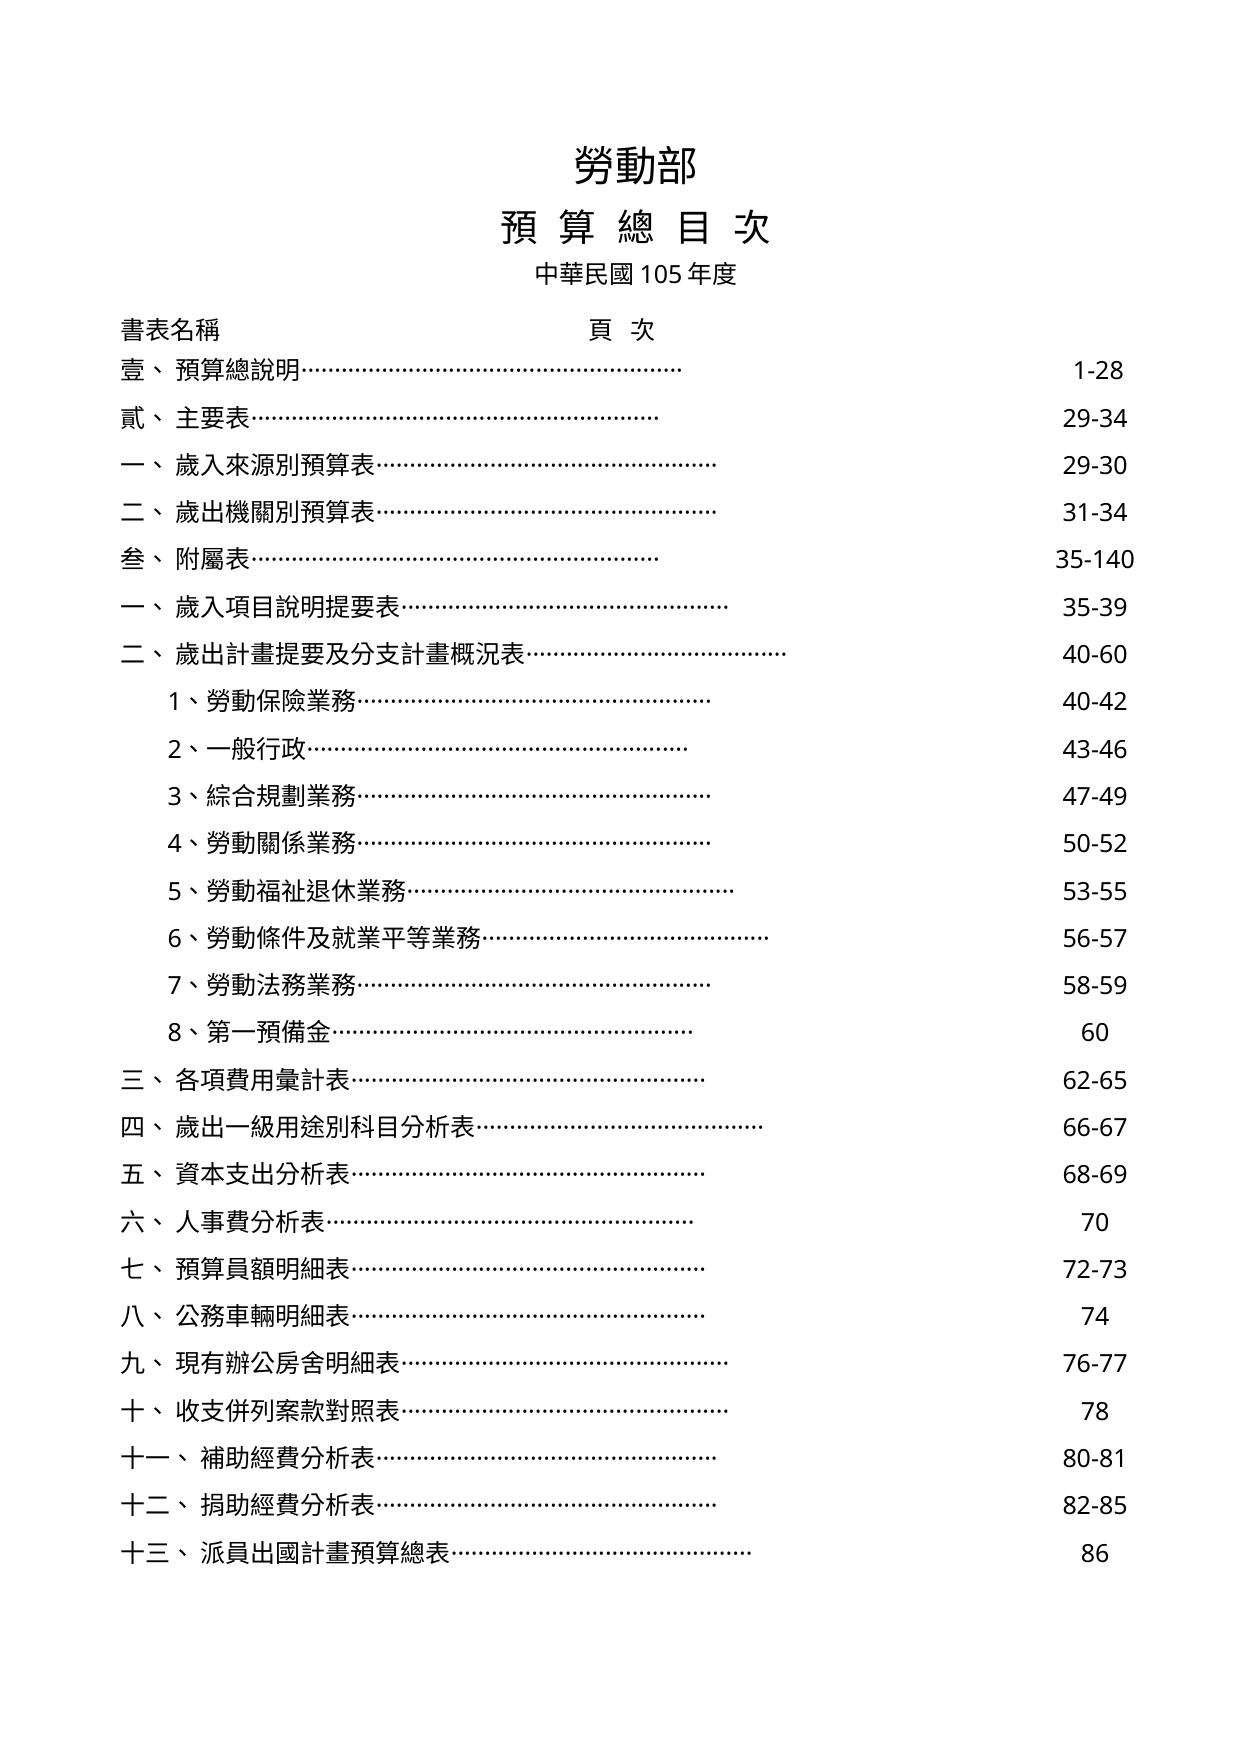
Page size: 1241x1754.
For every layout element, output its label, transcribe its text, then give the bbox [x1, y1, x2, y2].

table_cell 七、 預算員額明細表····················································· [117, 1245, 1020, 1292]
table_cell 八、 公務車輛明細表····················································· [117, 1292, 1020, 1339]
table_cell 43-46 [1020, 725, 1170, 772]
table_cell 二、 歲出計畫提要及分支計畫概況表······································· [117, 630, 1020, 677]
table_cell 70 [1020, 1198, 1170, 1245]
table_cell 三、 各項費用彙計表····················································· [117, 1056, 1020, 1103]
table_cell 4、勞動關係業務····················································· [117, 819, 1020, 867]
table_cell 四、 歲出一級用途別科目分析表··········································· [117, 1103, 1020, 1150]
table_cell 56-57 [1020, 914, 1170, 961]
text 中華民國105年度 [120, 250, 1152, 291]
table_header 壹、 預算總說明························································· [117, 346, 1020, 394]
table_cell 62-65 [1020, 1056, 1170, 1103]
table_cell 五、 資本支出分析表····················································· [117, 1150, 1020, 1198]
text 書表名稱 頁 次 [120, 310, 1152, 346]
table_cell 72-73 [1020, 1245, 1170, 1292]
table_cell 60 [1020, 1009, 1170, 1056]
table_cell 68-69 [1020, 1150, 1170, 1198]
table_cell 5、勞動福祉退休業務················································· [117, 867, 1020, 914]
table_cell 53-55 [1020, 867, 1170, 914]
table_cell 29-34 [1020, 394, 1170, 441]
table_cell 40-60 [1020, 630, 1170, 677]
table_cell 31-34 [1020, 488, 1170, 536]
table_cell 貳、 主要表····························································· [117, 394, 1020, 441]
table_cell 十三、 派員出國計畫預算總表············································· [117, 1529, 1020, 1576]
table_cell 76-77 [1020, 1340, 1170, 1387]
table_cell 78 [1020, 1387, 1170, 1434]
text 勞動部 [120, 148, 1152, 189]
table_cell 一、 歲入項目說明提要表················································· [117, 583, 1020, 630]
table_cell 80-81 [1020, 1434, 1170, 1481]
table_cell 1、勞動保險業務····················································· [117, 678, 1020, 725]
table_cell 一、 歲入來源別預算表··················································· [117, 441, 1020, 488]
table_cell 7、勞動法務業務····················································· [117, 961, 1020, 1008]
table_cell 六、 人事費分析表······················································· [117, 1198, 1020, 1245]
table_cell 8、第一預備金······················································ [117, 1009, 1020, 1056]
table_cell 40-42 [1020, 678, 1170, 725]
table_cell 十二、 捐助經費分析表··················································· [117, 1481, 1020, 1529]
table_cell 29-30 [1020, 441, 1170, 488]
table_cell 35-39 [1020, 583, 1170, 630]
table_cell 叁、 附屬表····························································· [117, 536, 1020, 583]
table_cell 74 [1020, 1292, 1170, 1339]
table_cell 二、 歲出機關別預算表··················································· [117, 488, 1020, 536]
table_cell 50-52 [1020, 819, 1170, 867]
table_cell 2、一般行政························································· [117, 725, 1020, 772]
text 預算總目次 [120, 208, 1152, 250]
table_cell 3、綜合規劃業務····················································· [117, 772, 1020, 819]
table_cell 86 [1020, 1529, 1170, 1576]
table_header 1-28 [1020, 346, 1170, 394]
table_cell 47-49 [1020, 772, 1170, 819]
table_cell 58-59 [1020, 961, 1170, 1008]
table_cell 66-67 [1020, 1103, 1170, 1150]
table_cell 十一、 補助經費分析表··················································· [117, 1434, 1020, 1481]
table_cell 十、 收支併列案款對照表·················································表····················································· [117, 1387, 1020, 1434]
table_cell 6、勞動條件及就業平等業務··········································· [117, 914, 1020, 961]
table_cell 35-140 [1020, 536, 1170, 583]
table_cell 九、 現有辦公房舍明細表················································· [117, 1340, 1020, 1387]
table_cell 82-85 [1020, 1481, 1170, 1529]
